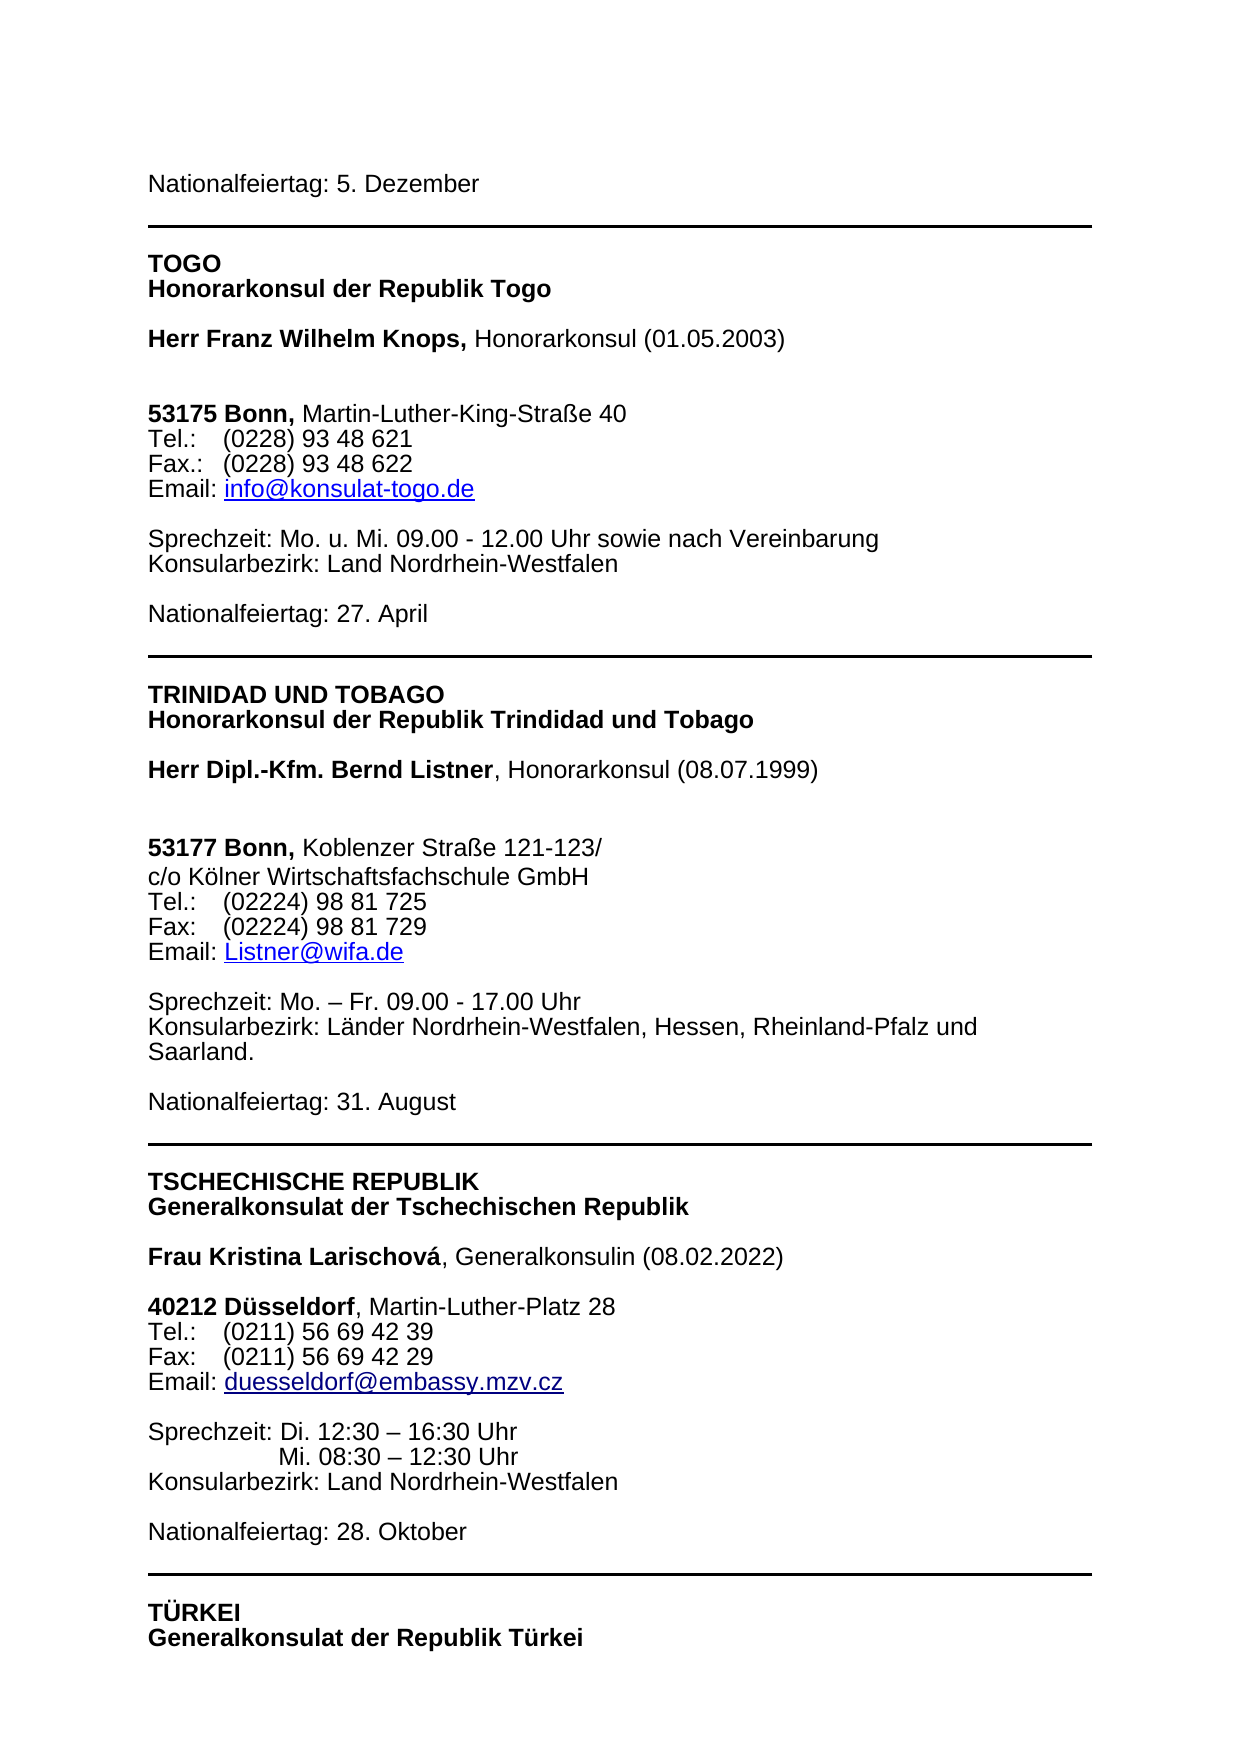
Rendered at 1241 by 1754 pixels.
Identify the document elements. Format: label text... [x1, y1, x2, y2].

text Sprechzeit: Mo. u. Mi. 09.00 - 12.00 Uhr sowie nach Vereinbarung [148, 528, 1092, 553]
text Honorarkonsul der Republik Trindidad und Tobago [148, 708, 1092, 733]
text Konsularbezirk: Land Nordrhein-Westfalen [148, 1471, 1092, 1496]
text Nationalfeiertag: 27. April [148, 603, 1092, 628]
text Sprechzeit: Mo. – Fr. 09.00 - 17.00 Uhr [148, 991, 1092, 1016]
text 53177 Bonn, Koblenzer Straße 121-123/ [148, 833, 1092, 862]
text 40212 Düsseldorf, Martin-Luther-Platz 28 [148, 1296, 1092, 1321]
text Tel.: (02224) 98 81 725 Fax: (02224) 98 81 729 [148, 891, 1092, 941]
text c/o Kölner Wirtschaftsfachschule GmbH [148, 862, 1092, 891]
text Email: duesseldorf@embassy.mzv.cz [148, 1371, 1092, 1396]
text Nationalfeiertag: 28. Oktober [148, 1521, 1092, 1546]
text TOGO [148, 253, 1092, 278]
text TSCHECHISCHE REPUBLIK [148, 1171, 1092, 1196]
text Herr Dipl.-Kfm. Bernd Listner, Honorarkonsul (08.07.1999) [148, 758, 1092, 783]
text Generalkonsulat der Tschechischen Republik [148, 1196, 1092, 1221]
text Nationalfeiertag: 5. Dezember [148, 173, 1092, 198]
text Nationalfeiertag: 31. August [148, 1091, 1092, 1116]
text TRINIDAD UND TOBAGO [148, 683, 1092, 708]
text Generalkonsulat der Republik Türkei [148, 1626, 1092, 1651]
text Tel.: (0211) 56 69 42 39 [148, 1321, 1092, 1346]
text Tel.: (0228) 93 48 621 [148, 428, 1092, 453]
text Sprechzeit: Di. 12:30 – 16:30 Uhr [148, 1421, 1092, 1446]
text Fax: (0211) 56 69 42 29 [148, 1346, 1092, 1371]
text 53175 Bonn, Martin-Luther-King-Straße 40 [148, 403, 1092, 428]
text Email: Listner@wifa.de [148, 941, 1092, 966]
text Konsularbezirk: Länder Nordrhein-Westfalen, Hessen, Rheinland-Pfalz und Saarland. [148, 1016, 1092, 1066]
text Fax.: (0228) 93 48 622 [148, 453, 1092, 478]
text Email: info@konsulat-togo.de [148, 478, 1092, 503]
text Mi. 08:30 – 12:30 Uhr [223, 1446, 1092, 1471]
text Honorarkonsul der Republik Togo [148, 278, 1092, 303]
text Konsularbezirk: Land Nordrhein-Westfalen [148, 553, 1092, 578]
text Herr Franz Wilhelm Knops, Honorarkonsul (01.05.2003) [148, 328, 1092, 353]
text Frau Kristina Larischová, Generalkonsulin (08.02.2022) [148, 1246, 1092, 1271]
text TÜRKEI [148, 1601, 1092, 1626]
